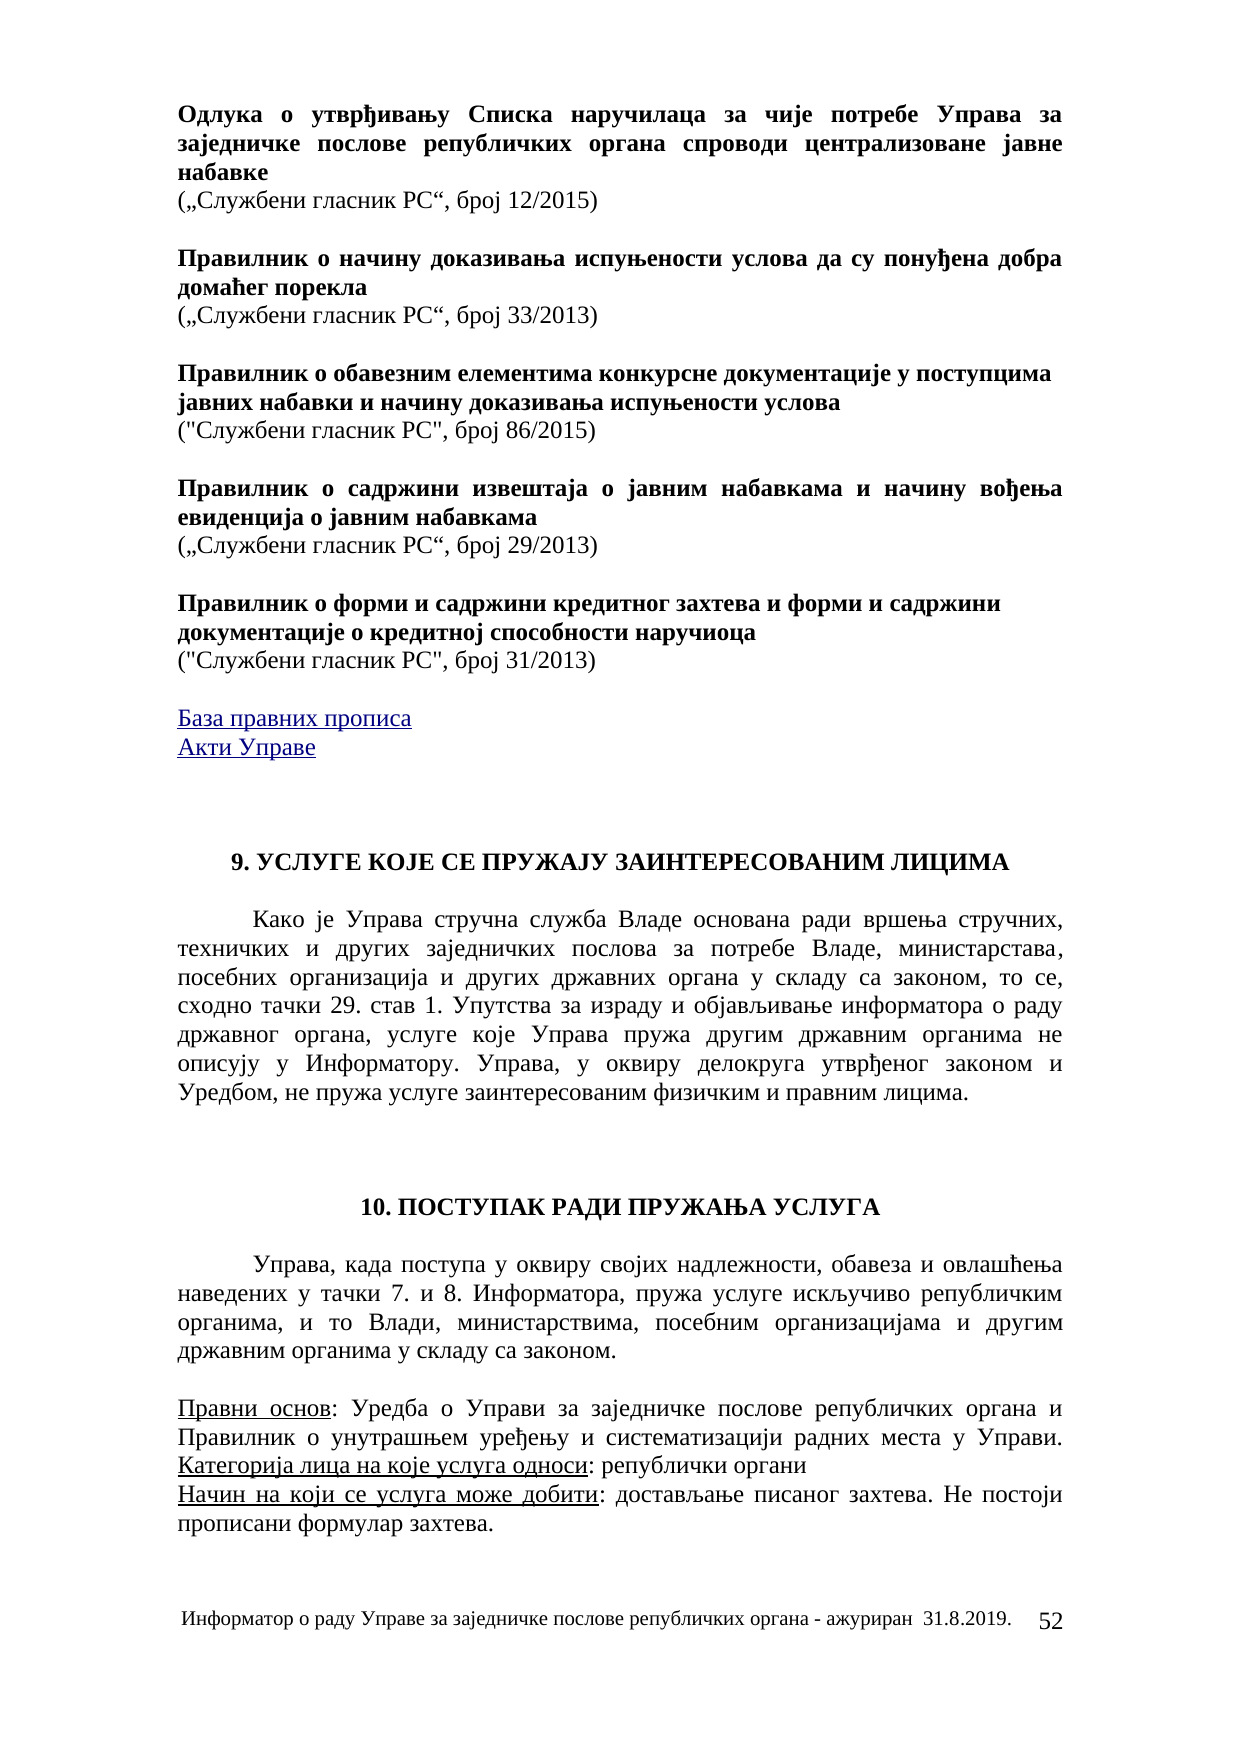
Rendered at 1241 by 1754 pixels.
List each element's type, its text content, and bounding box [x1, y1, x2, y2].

text 10. ПОСТУПАК РАДИ ПРУЖАЊА УСЛУГА [177, 1192, 1063, 1220]
text („Службени гласник РС“, број 33/2013) [177, 300, 1063, 329]
text База правних прописа [177, 703, 1063, 732]
text Управа, када поступа у оквиру својих надлежности, обавеза и овлашћења наведених у тачки 7. и 8. Информатора, пружа услуге искључиво републичким органима, и то Влади, министарствима, посебним организацијама и другим државним органима у складу са законом. [177, 1249, 1063, 1364]
text („Службени гласник РС“, број 29/2013) [177, 530, 1063, 559]
text („Службени гласник РС“, број 12/2015) [177, 185, 1063, 214]
text Одлука о утврђивању Списка наручилаца за чије потребе Управа за заједничке послове републичких органа спроводи централизоване јавне набавке [177, 99, 1063, 185]
text Правилник о форми и садржини кредитног захтева и форми и садржини документације о кредитној способности наручиоца [177, 588, 1063, 645]
text Правилник о начину доказивања испуњености услова да су понуђена добра домаћег порекла [177, 243, 1063, 300]
text ("Службени гласник РС", број 86/2015) [177, 415, 1063, 444]
text Начин на који се услуга може добити: достављање писаног захтева. Не постоји прописани формулар захтева. [177, 1479, 1063, 1537]
text ("Службени гласник РС", број 31/2013) [177, 645, 1063, 674]
text 9. УСЛУГЕ КОЈЕ СЕ ПРУЖАЈУ ЗАИНТЕРЕСОВАНИМ ЛИЦИМА [177, 847, 1063, 875]
text Правни основ: Уредба о Управи за заједничке послове републичких органа и Правилник о унутрашњем уређењу и систематизацији радних места у Управи. Категорија лица на које услуга односи: републички органи [177, 1393, 1063, 1479]
text Како је Управа стручна служба Владе основана ради вршења стручних, техничких и других заједничких послова за потребе Владе, министарстава, посебних организација и других државних органа у складу са законом, то се, сходно тачки 29. став 1. Упутства за израду и објављивање информатора о раду државног органа, услуге које Управа пружа другим државним органима не описују у Информатору. Управа, у оквиру делокруга утврђеног законом и Уредбом, не пружа услуге заинтересованим физичким и правним лицима. [177, 904, 1063, 1105]
text Правилник о обавезним елементима конкурсне документације у поступцима јавних набавки и начину доказивања испуњености услова [177, 358, 1063, 415]
text Правилник о садржини извештаја о јавним набавкама и начину вођења евиденција о јавним набавкама [177, 473, 1063, 530]
text Акти Управе [177, 732, 1063, 760]
